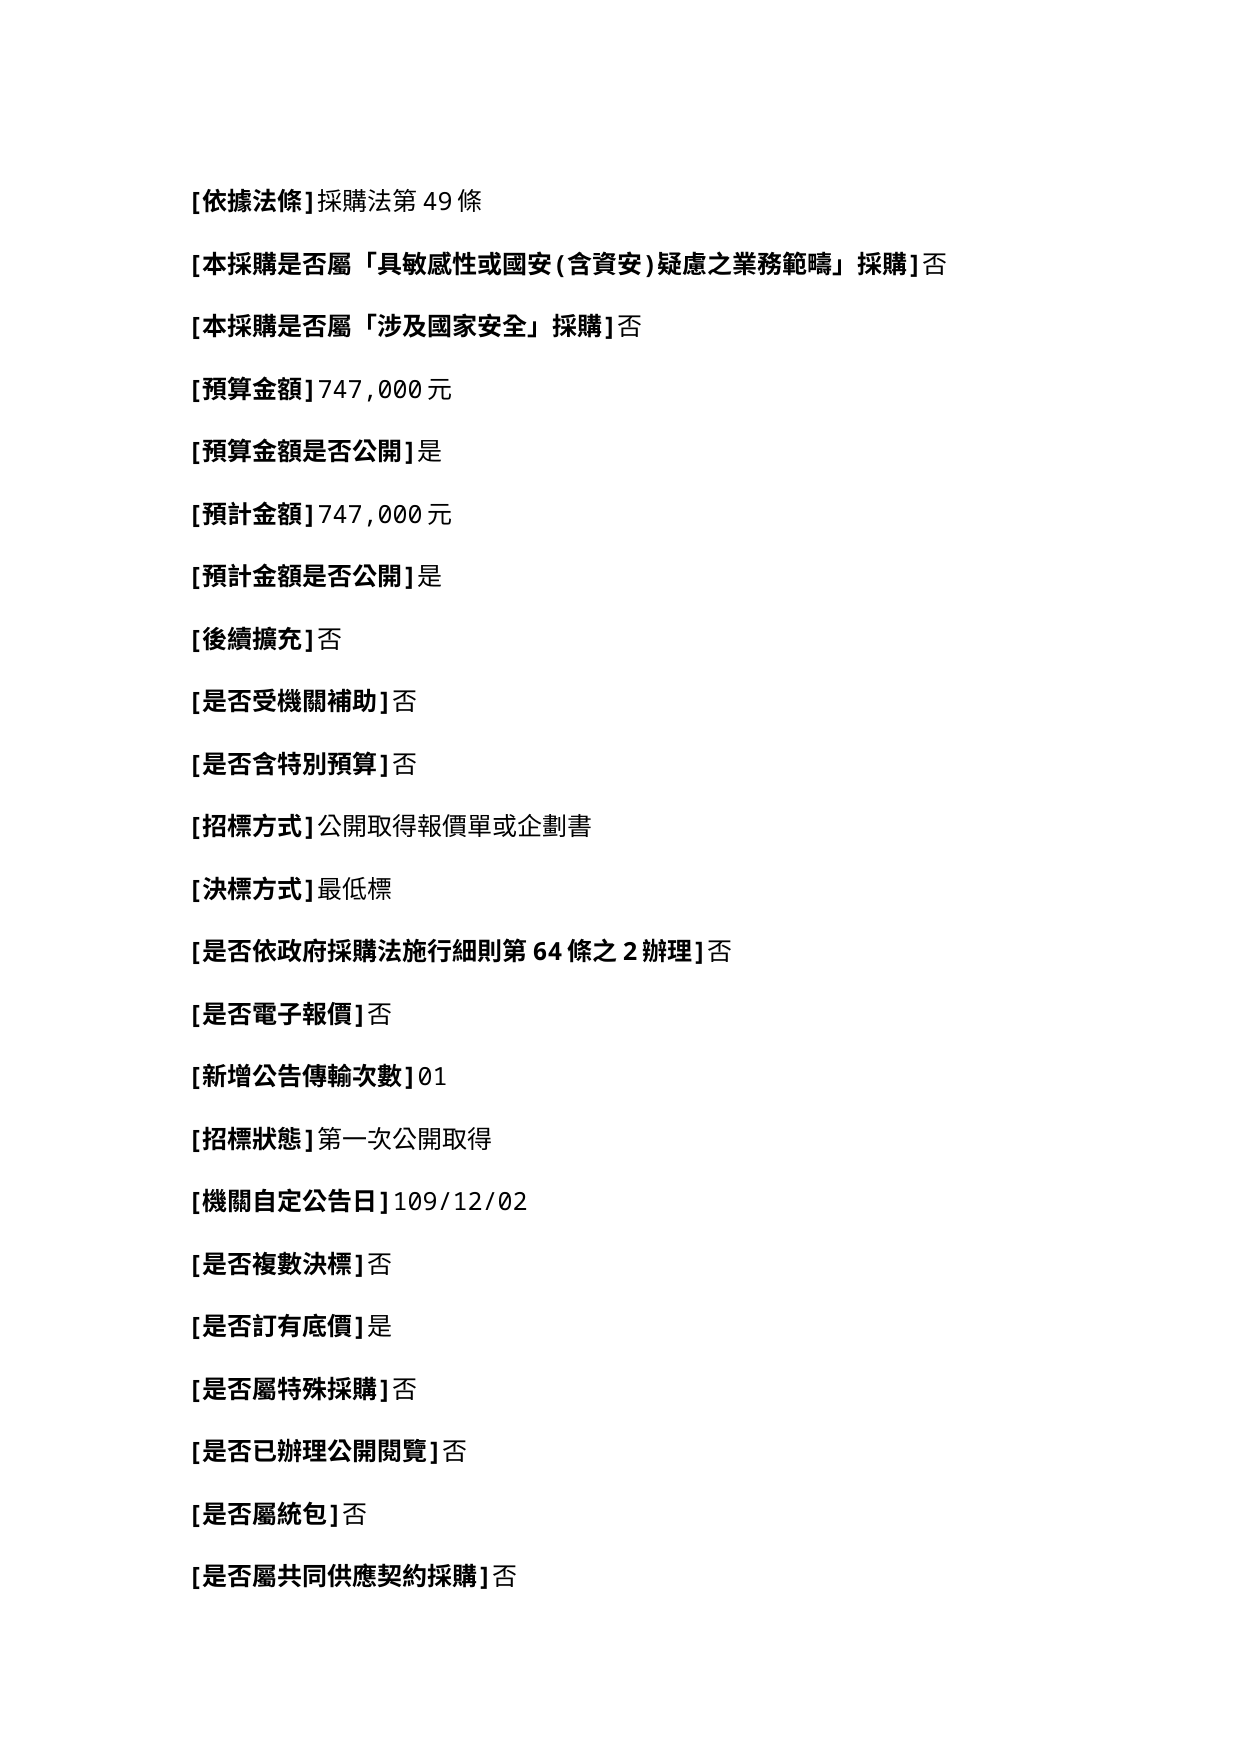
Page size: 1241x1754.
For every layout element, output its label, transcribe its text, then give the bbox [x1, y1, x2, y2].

text [機關代碼]5.4.34 [機關名稱]臺灣澎湖地方法院 [單位名稱]臺灣澎湖地方法院 [機關地址]880澎湖縣馬公市西文里西文澳310號 [聯絡人]張寶珍 [聯絡電話](06)9216777分機482 [傳真號碼](06)9216727 [電子郵件信箱]cbj422@judicial.gov.tw [標案案號]PHDC110L02 [標案名稱]臺灣澎湖地方法院110年度辦公大樓清潔維護勞務採購案 [標的分類]勞務類97 - 其他服務 [財物採購性質]非屬財物之工程或勞務 [採購金額]747,000元 [採購金額級距]未達公告金額 [辦理方式]自辦 [依據法條]採購法第49條 [本採購是否屬「具敏感性或國安(含資安)疑慮之業務範疇」採購]否 [本採購是否屬「涉及國家安全」採購]否 [預算金額]747,000元 [預算金額是否公開]是 [預計金額]747,000元 [預計金額是否公開]是 [後續擴充]否 [是否受機關補助]否 [是否含特別預算]否 [招標方式]公開取得報價單或企劃書 [決標方式]最低標 [是否依政府採購法施行細則第64條之2辦理]否 [是否電子報價]否 [新增公告傳輸次數]01 [招標狀態]第一次公開取得 [機關自定公告日]109/12/02 [是否複數決標]否 [是否訂有底價]是 [是否屬特殊採購]否 [是否已辦理公開閱覽]否 [是否屬統包]否 [是否屬共同供應契約採購]否 [是否屬二以上機關之聯合採購(不適用共同供應契約規定)]否 [是否應依公共工程專業技師簽證規則實施技師簽證]否 [是否採行協商措施]否 [是否適用採購法第104條或105條或招標期限標準第10條或第4條之1]否 [是否依據採購法第106條第1項第1款辦理]否 [是否提供電子領標]是 [機關文件費(機關實收)]0元 [系統使用費]20元 [文件代收費]0元 [總計]20元 [是否提供現場領標]是 [招標文件領取地點]880澎湖縣馬公市西文里西文澳310號 [招標文件售價及付款方式]0 [是否提供電子投標]否 [截止投標]109/12/08 17:00 [開標時間]109/12/09 11:00 [開標地點]880澎湖縣馬公市西文里西文澳310號6樓招標室 [是否須繳納押標金] 否 [投標文字]正體中文 [收受投標文件地點]880澎湖縣馬公市西文里西文澳310號 [是否依據採購法第99條]否 [是否於招標文件載明優先決標予身心障礙福利機構團體或庇護工場]否 [履約地點]澎湖縣(非原住民地區) [履約期限]自110年1月1日至110年12月31日止 [是否刊登公報]否 [是否依據採購法第11條之1，成立採購工作及審查小組]否 [本案採購契約是否採用主管機關訂定之範本]是 [本案採購契約是否採用主管機關訂定之最新版範本]是 [廠商資格摘要] （一）基本資格：廠商所營事業項目為「IZ12010人力派遣業」或與本採購標的相關之行業。 （二）應附具之證明文件： 1.廠商登記或設立證明。廠商依法設立或登記營業，領有公司登記或商業登記證明文件，廠商得以列印公開於目的事業主管機關網站之資料代之。（經濟部98年4月2日經商字第09802406680號公告：「直轄市政府及縣（市）政府依營利事業統一發證辦法所核發之營利事業登記證，自98年4月13日起停止使用，不再作為證明文件」）。 2.廠商繳納營業稅或所得稅之證明。開標當日為準之最近一期營業稅繳款書收據聯或主管稽徵機關核章之營業人銷售額與稅額申報書收執聯，廠商不及提出最近一期證明者，得以前一期之納稅證明代之。新設立且未屆營業稅繳納期限者，得以營業稅主管稽徵機關核發之核准設立登記公函及申領統一發票購票證相關文件代之。 3.廠商信用證明。票據交換機構於截止投標日之前「半年內」所出具廠商之非拒絕往來戶及最近「三年」內無退票紀錄證明或金融、機構出具之信用證明等。 [是否訂有與履約能力有關之基本資格]是 [廠商應附具之基本資格證明文件或物品] 1.廠商信用之證明。 [附加說明] 本採購案屬於110年度預算，惟尚未經立法院三讀通過，屆時如預算不予核定或預算不足支應時，雙方得無條件終止合約契約，機關應按廠商實際工作天數計算支付金額。 [是否刊登英文公告]否 [疑義、異議、申訴及檢舉受理單位] [疑義、異議受理單位]臺灣澎湖地方法院 [檢舉受理單位] 法務部調查局（地址：231新北市新店區中華路74號;新店郵政60000號信箱、電話：02-29177777、傳真：02-29188888） 澎湖縣調查站（地址：880澎湖縣馬公市新明路77號;馬公郵政60000號信箱、電話：06-9278888） 法務部廉政署（地址：100臺北市中正區博愛路166號;10099國史館郵局第153號信箱、電話：0800286586、傳真：02-23811234） 中央採購稽核小組（地址：110臺北市信義區松仁路3號9樓、電話：02-87897548、傳真：02-87897554） [招標公告傳輸時間]109/12/01 11:30 [187, 158, 1053, 1596]
